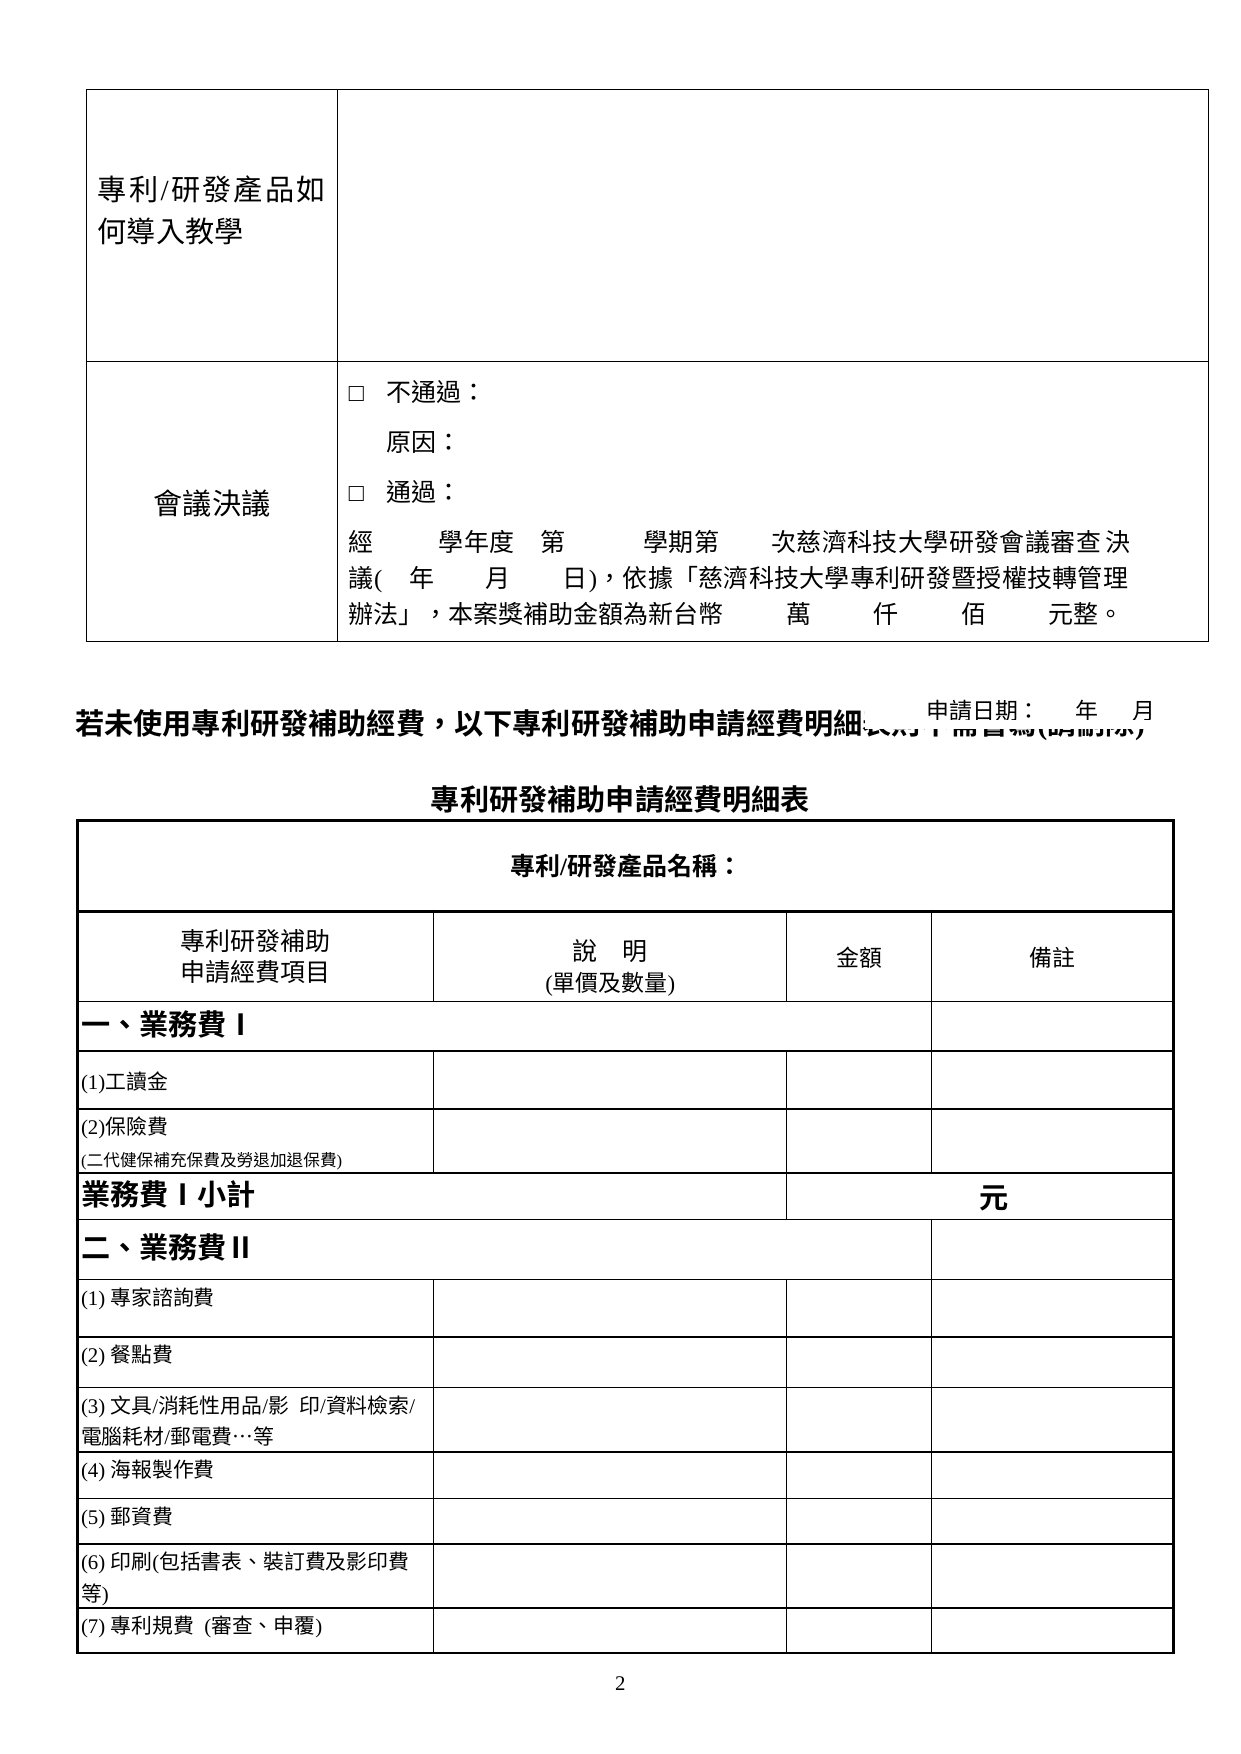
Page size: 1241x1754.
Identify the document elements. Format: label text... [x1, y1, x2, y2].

table_cell [932, 1545, 1172, 1607]
table_cell [434, 1052, 786, 1108]
table_cell 一、業務費Ⅰ [79, 1002, 931, 1050]
table_cell [338, 90, 1208, 361]
table_cell (3) 文具/消耗性用品/影 印/資料檢索/電腦耗材/郵電費…等 [79, 1388, 433, 1451]
table_cell [787, 1110, 931, 1172]
text 專利研發補助申請經費明細表 [75, 776, 1165, 819]
table_cell [787, 1388, 931, 1451]
table_cell (4) 海報製作費 [79, 1453, 433, 1497]
table_cell 金額 [787, 913, 931, 1001]
table_cell [787, 1280, 931, 1336]
table_cell [434, 1280, 786, 1336]
table_header 專利/研發產品名稱： [79, 822, 1172, 909]
table_cell (5) 郵資費 [79, 1499, 433, 1543]
table_cell [787, 1338, 931, 1387]
table_cell 不通過： 原因： 通過： 經 學年度 第 學期第 次慈濟科技大學研發會議審查決議( 年 月 日)，依據「慈濟科技大學專利研發暨授權技轉管理辦法」，本案獎補助金額為新台幣 萬 仟 佰 元整。 [338, 362, 1208, 641]
table_cell (2)保險費 (二代健保補充保費及勞退加退保費) [79, 1110, 433, 1172]
table_cell 專利研發補助 申請經費項目 [79, 913, 433, 1001]
table_cell 專利/研發產品如何導入教學 [87, 90, 337, 361]
table_cell [932, 1110, 1172, 1172]
table_cell [434, 1338, 786, 1387]
table_cell [434, 1609, 786, 1652]
table_cell 備註 [932, 913, 1172, 1001]
table_cell [434, 1110, 786, 1172]
text 若未使用專利研發補助經費，以下專利研發補助申請經費明細表則不需書寫(請刪除) [75, 701, 1165, 743]
table_cell [932, 1388, 1172, 1451]
table_cell [434, 1388, 786, 1451]
table_cell [787, 1453, 931, 1497]
table_cell [434, 1453, 786, 1497]
table_cell [434, 1499, 786, 1543]
table_cell (7) 專利規費 (審查、申覆) [79, 1609, 433, 1652]
table_cell [932, 1280, 1172, 1336]
table_cell (1)工讀金 [79, 1052, 433, 1108]
table_cell 會議決議 [87, 362, 337, 641]
table_cell [787, 1609, 931, 1652]
table_cell [932, 1002, 1172, 1050]
table_cell 元 [787, 1174, 1172, 1218]
table_cell [932, 1220, 1172, 1279]
table_cell [434, 1545, 786, 1607]
table_cell (1) 專家諮詢費 [79, 1280, 433, 1336]
table_cell [787, 1499, 931, 1543]
text 申請日期： 年 月 日 [926, 693, 1170, 720]
table_cell 業務費Ⅰ小計 [79, 1174, 786, 1218]
table_cell (2) 餐點費 [79, 1338, 433, 1387]
table_cell [932, 1499, 1172, 1543]
table_cell [932, 1052, 1172, 1108]
table_cell [787, 1545, 931, 1607]
table_cell (6) 印刷(包括書表、裝訂費及影印費等) [79, 1545, 433, 1607]
table_cell [932, 1453, 1172, 1497]
table_cell [932, 1609, 1172, 1652]
table_cell 二、業務費Ⅱ [79, 1220, 931, 1279]
table_cell [932, 1338, 1172, 1387]
table_cell 說 明 (單價及數量) [434, 913, 786, 1001]
table_cell [787, 1052, 931, 1108]
